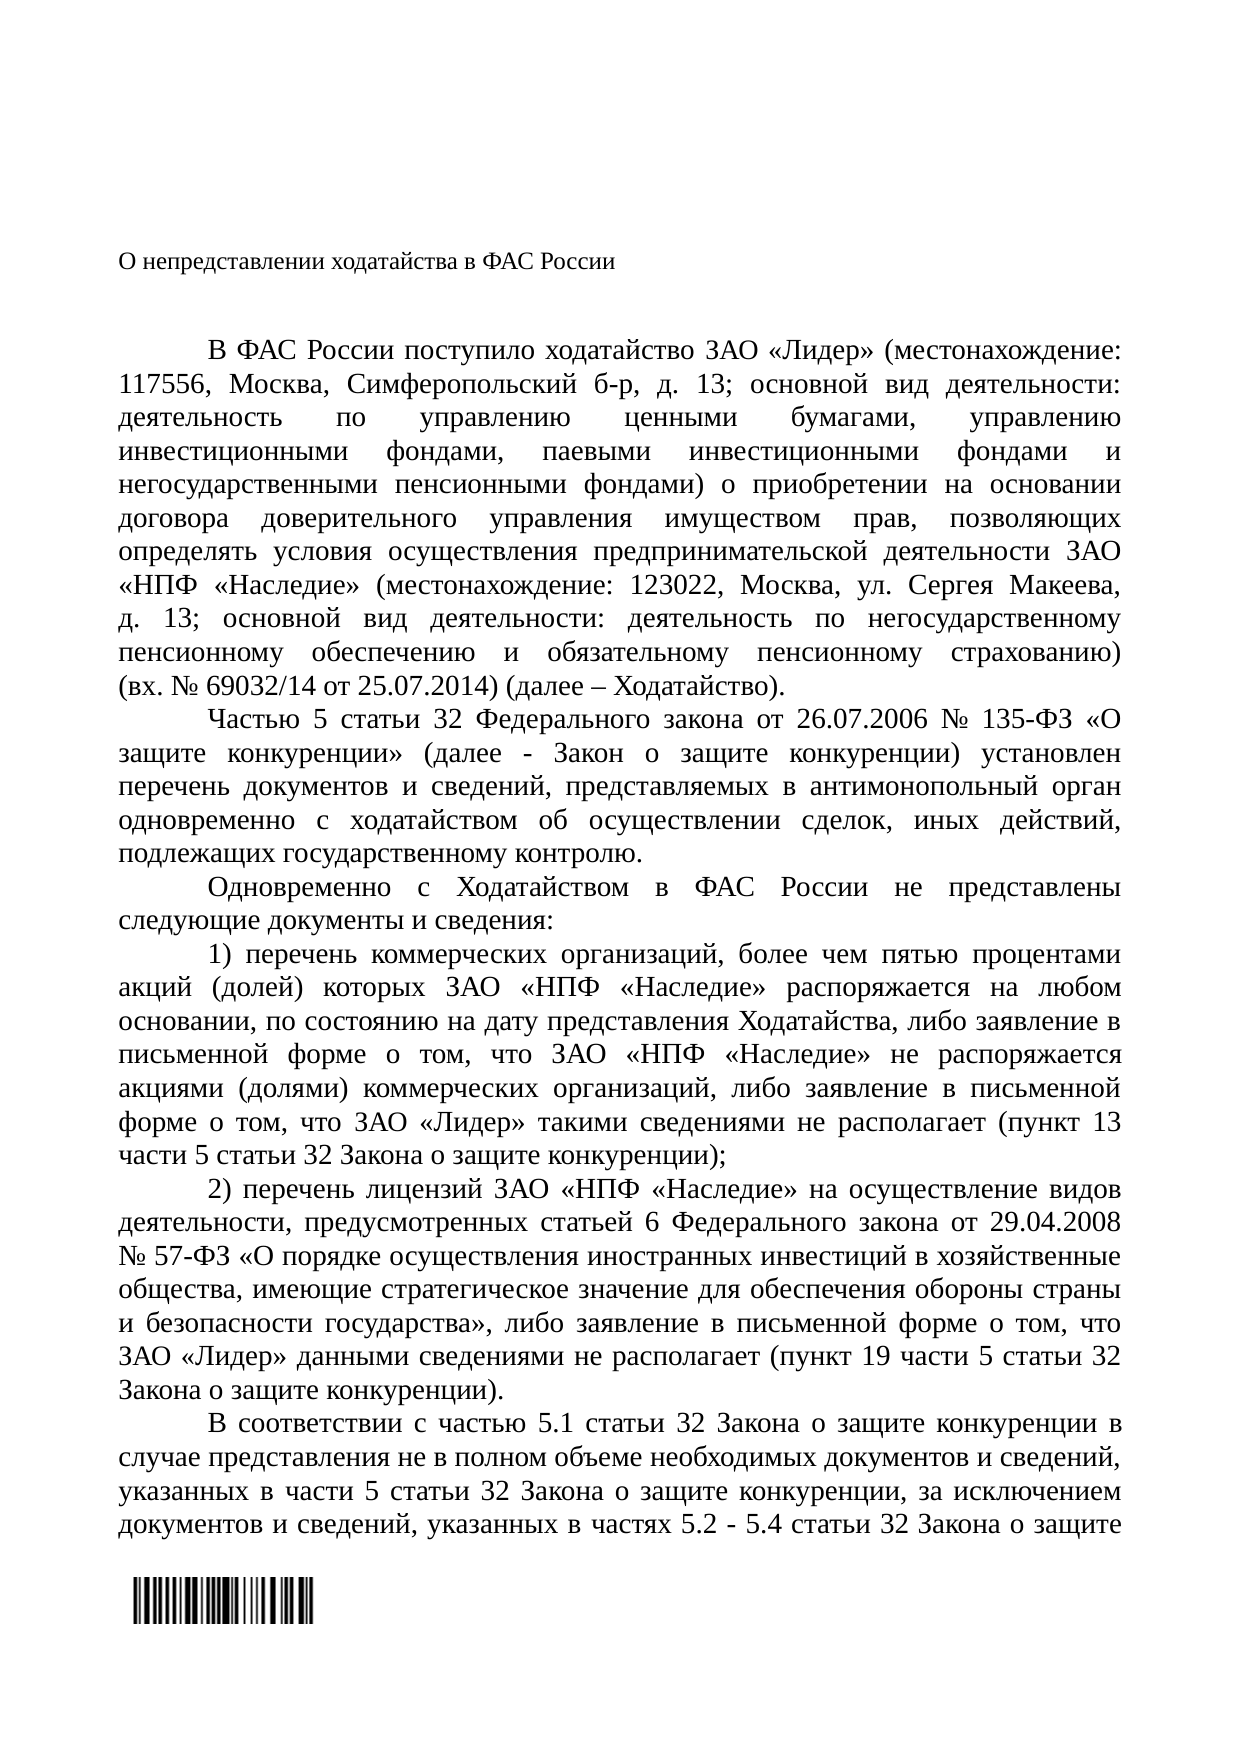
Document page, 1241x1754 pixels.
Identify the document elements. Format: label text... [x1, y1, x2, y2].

text Частью 5 статьи 32 Федерального закона от 26.07.2006 № 135-ФЗ «О защите конкуренции» (далее - Закон о защите конкуренции) установлен перечень документов и сведений, представляемых в антимонопольный орган одновременно с ходатайством об осуществлении сделок, иных действий, подлежащих государственному контролю. [118, 701, 1122, 869]
text 2) перечень лицензий ЗАО «НПФ «Наследие» на осуществление видов деятельности, предусмотренных статьей 6 Федерального закона от 29.04.2008 № 57-ФЗ «О порядке осуществления иностранных инвестиций в хозяйственные общества, имеющие стратегическое значение для обеспечения обороны страны и безопасности государства», либо заявление в письменной форме о том, что ЗАО «Лидер» данными сведениями не располагает (пункт 19 части 5 статьи 32 Закона о защите конкуренции). [118, 1171, 1122, 1406]
picture [118, 1577, 331, 1624]
text Одновременно с Ходатайством в ФАС России не представлены следующие документы и сведения: [118, 869, 1122, 936]
text В ФАС России поступило ходатайство ЗАО «Лидер» (местонахождение: 117556, Москва, Симферопольский б-р, д. 13; основной вид деятельности: деятельность по управлению ценными бумагами, управлению инвестиционными фондами, паевыми инвестиционными фондами и негосударственными пенсионными фондами) о приобретении на основании договора доверительного управления имуществом прав, позволяющих определять условия осуществления предпринимательской деятельности ЗАО «НПФ «Наследие» (местонахождение: 123022, Москва, ул. Сергея Макеева, д. 13; основной вид деятельности: деятельность по негосударственному пенсионному обеспечению и обязательному пенсионному страхованию) (вх. № 69032/14 от 25.07.2014) (далее – Ходатайство). [118, 332, 1122, 701]
text В соответствии с частью 5.1 статьи 32 Закона о защите конкуренции в случае представления не в полном объеме необходимых документов и сведений, указанных в части 5 статьи 32 Закона о защите конкуренции, за исключением документов и сведений, указанных в частях 5.2 - 5.4 статьи 32 Закона о защите [118, 1406, 1122, 1540]
text О непредставлении ходатайства в ФАС России [118, 246, 1122, 275]
text 1) перечень коммерческих организаций, более чем пятью процентами акций (долей) которых ЗАО «НПФ «Наследие» распоряжается на любом основании, по состоянию на дату представления Ходатайства, либо заявление в письменной форме о том, что ЗАО «НПФ «Наследие» не распоряжается акциями (долями) коммерческих организаций, либо заявление в письменной форме о том, что ЗАО «Лидер» такими сведениями не располагает (пункт 13 части 5 статьи 32 Закона о защите конкуренции); [118, 936, 1122, 1171]
